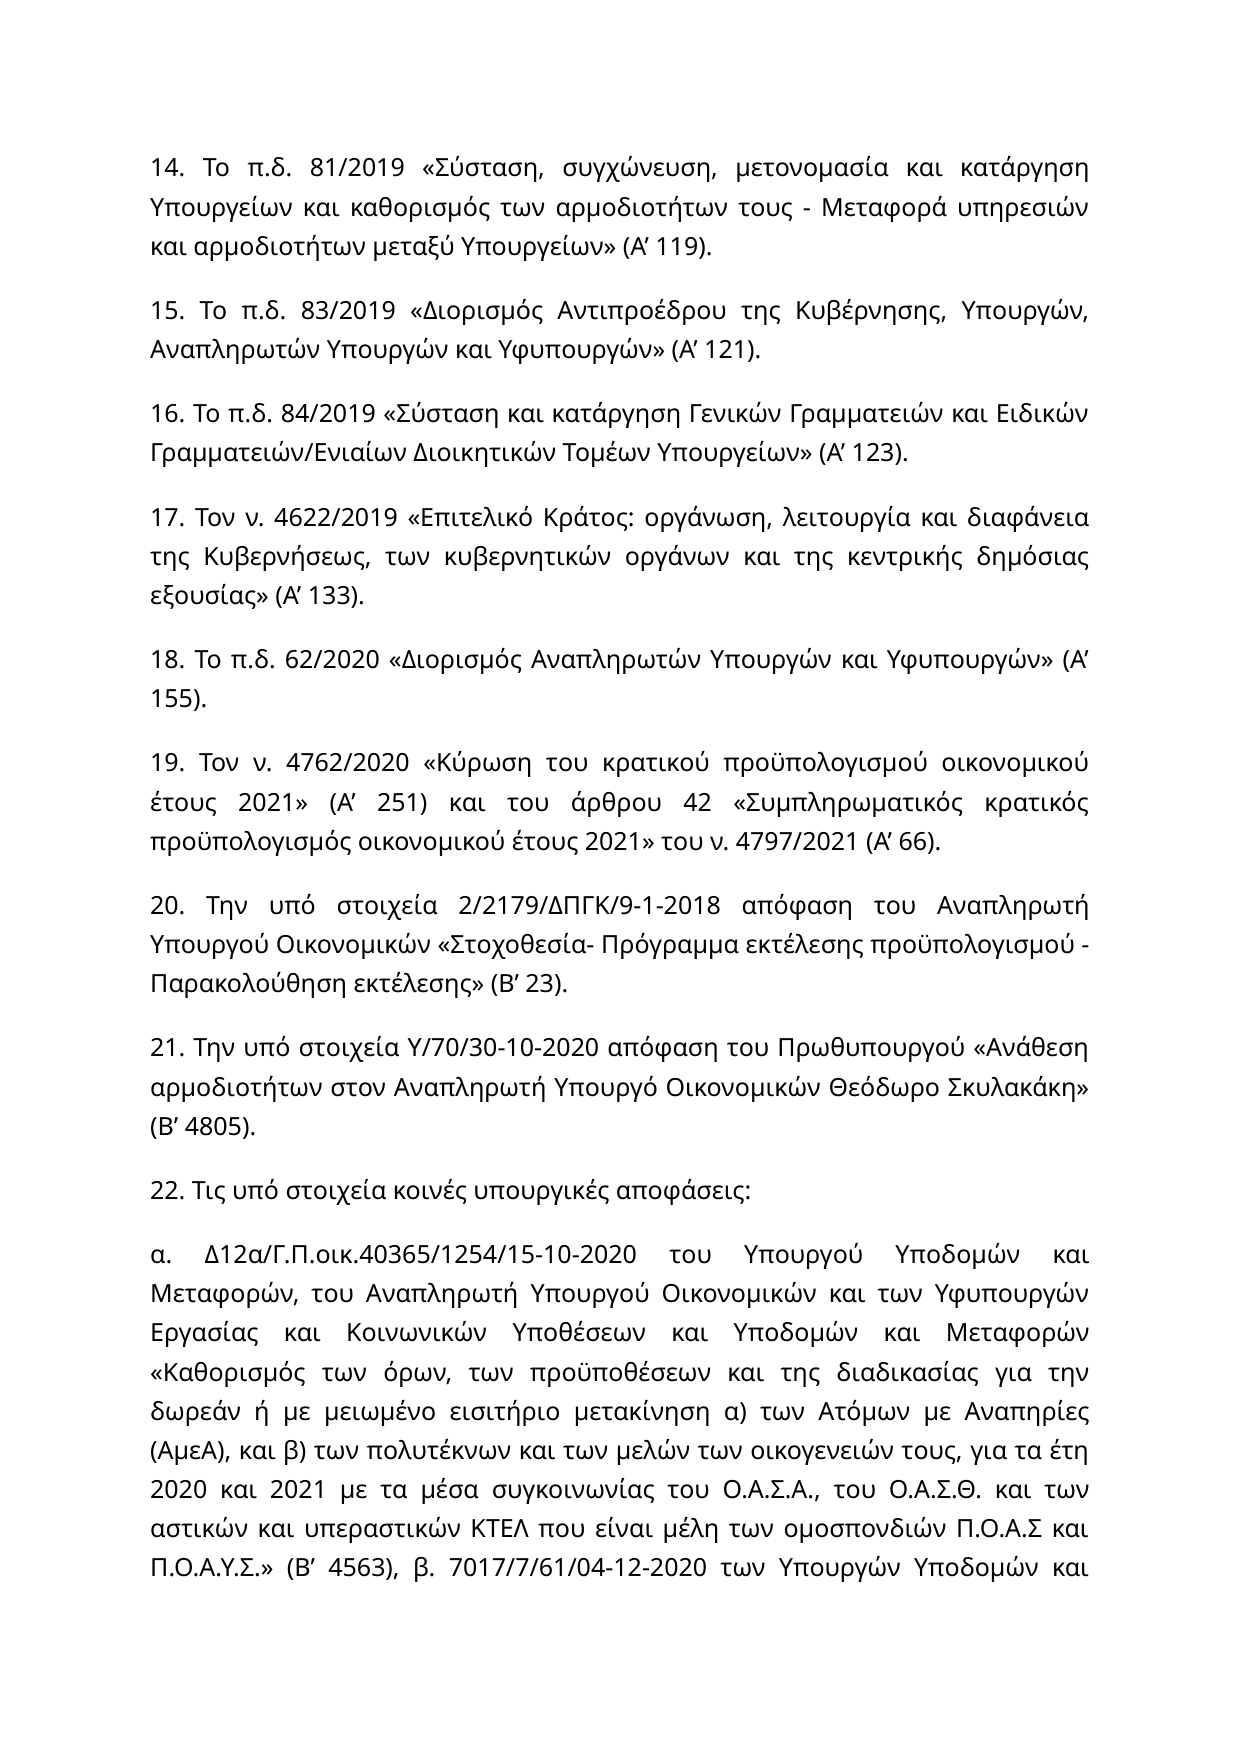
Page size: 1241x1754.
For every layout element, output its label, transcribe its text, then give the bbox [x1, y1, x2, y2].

text 18. Το π.δ. 62/2020 «Διορισμός Αναπληρωτών Υπουργών και Υφυπουργών» (Α’ 155). [150, 642, 1090, 715]
text 16. Το π.δ. 84/2019 «Σύσταση και κατάργηση Γενικών Γραμματειών και Ειδικών Γραμματειών/Ενιαίων Διοικητικών Τομέων Υπουργείων» (Α’ 123). [150, 396, 1090, 469]
text 20. Την υπό στοιχεία 2/2179/ΔΠΓΚ/9-1-2018 απόφαση του Αναπληρωτή Υπουργού Οικονομικών «Στοχοθεσία- Πρόγραμμα εκτέλεσης προϋπολογισμού - Παρακολούθηση εκτέλεσης» (Β’ 23). [150, 887, 1090, 1000]
text 14. Το π.δ. 81/2019 «Σύσταση, συγχώνευση, μετονομασία και κατάργηση Υπουργείων και καθορισμός των αρμοδιοτήτων τους - Μεταφορά υπηρεσιών και αρμοδιοτήτων μεταξύ Υπουργείων» (Α’ 119). [150, 150, 1090, 262]
text α. Δ12α/Γ.Π.οικ.40365/1254/15-10-2020 του Υπουργού Υποδομών και Μεταφορών, του Αναπληρωτή Υπουργού Οικονομικών και των Υφυπουργών Εργασίας και Κοινωνικών Υποθέσεων και Υποδομών και Μεταφορών «Καθορισμός των όρων, των προϋποθέσεων και της διαδικασίας για την δωρεάν ή με μειωμένο εισιτήριο μετακίνηση α) των Ατόμων με Αναπηρίες (ΑμεΑ), και β) των πολυτέκνων και των μελών των οικογενειών τους, για τα έτη 2020 και 2021 με τα μέσα συγκοινωνίας του Ο.Α.Σ.Α., του Ο.Α.Σ.Θ. και των αστικών και υπεραστικών ΚΤΕΛ που είναι μέλη των ομοσπονδιών Π.Ο.Α.Σ και Π.Ο.Α.Υ.Σ.» (Β’ 4563), β. 7017/7/61/04-12-2020 των Υπουργών Υποδομών και [150, 1237, 1090, 1584]
text 21. Την υπό στοιχεία Υ/70/30-10-2020 απόφαση του Πρωθυπουργού «Ανάθεση αρμοδιοτήτων στον Αναπληρωτή Υπουργό Οικονομικών Θεόδωρο Σκυλακάκη» (Β’ 4805). [150, 1030, 1090, 1142]
text 22. Τις υπό στοιχεία κοινές υπουργικές αποφάσεις: [150, 1172, 1090, 1207]
text 15. Το π.δ. 83/2019 «Διορισμός Αντιπροέδρου της Κυβέρνησης, Υπουργών, Αναπληρωτών Υπουργών και Υφυπουργών» (Α’ 121). [150, 292, 1090, 366]
text 17. Τον ν. 4622/2019 «Επιτελικό Κράτος: οργάνωση, λειτουργία και διαφάνεια της Κυβερνήσεως, των κυβερνητικών οργάνων και της κεντρικής δημόσιας εξουσίας» (Α’ 133). [150, 499, 1090, 612]
text 19. Τον ν. 4762/2020 «Κύρωση του κρατικού προϋπολογισμού οικονομικού έτους 2021» (Α’ 251) και του άρθρου 42 «Συμπληρωματικός κρατικός προϋπολογισμός οικονομικού έτους 2021» του ν. 4797/2021 (Α’ 66). [150, 745, 1090, 857]
